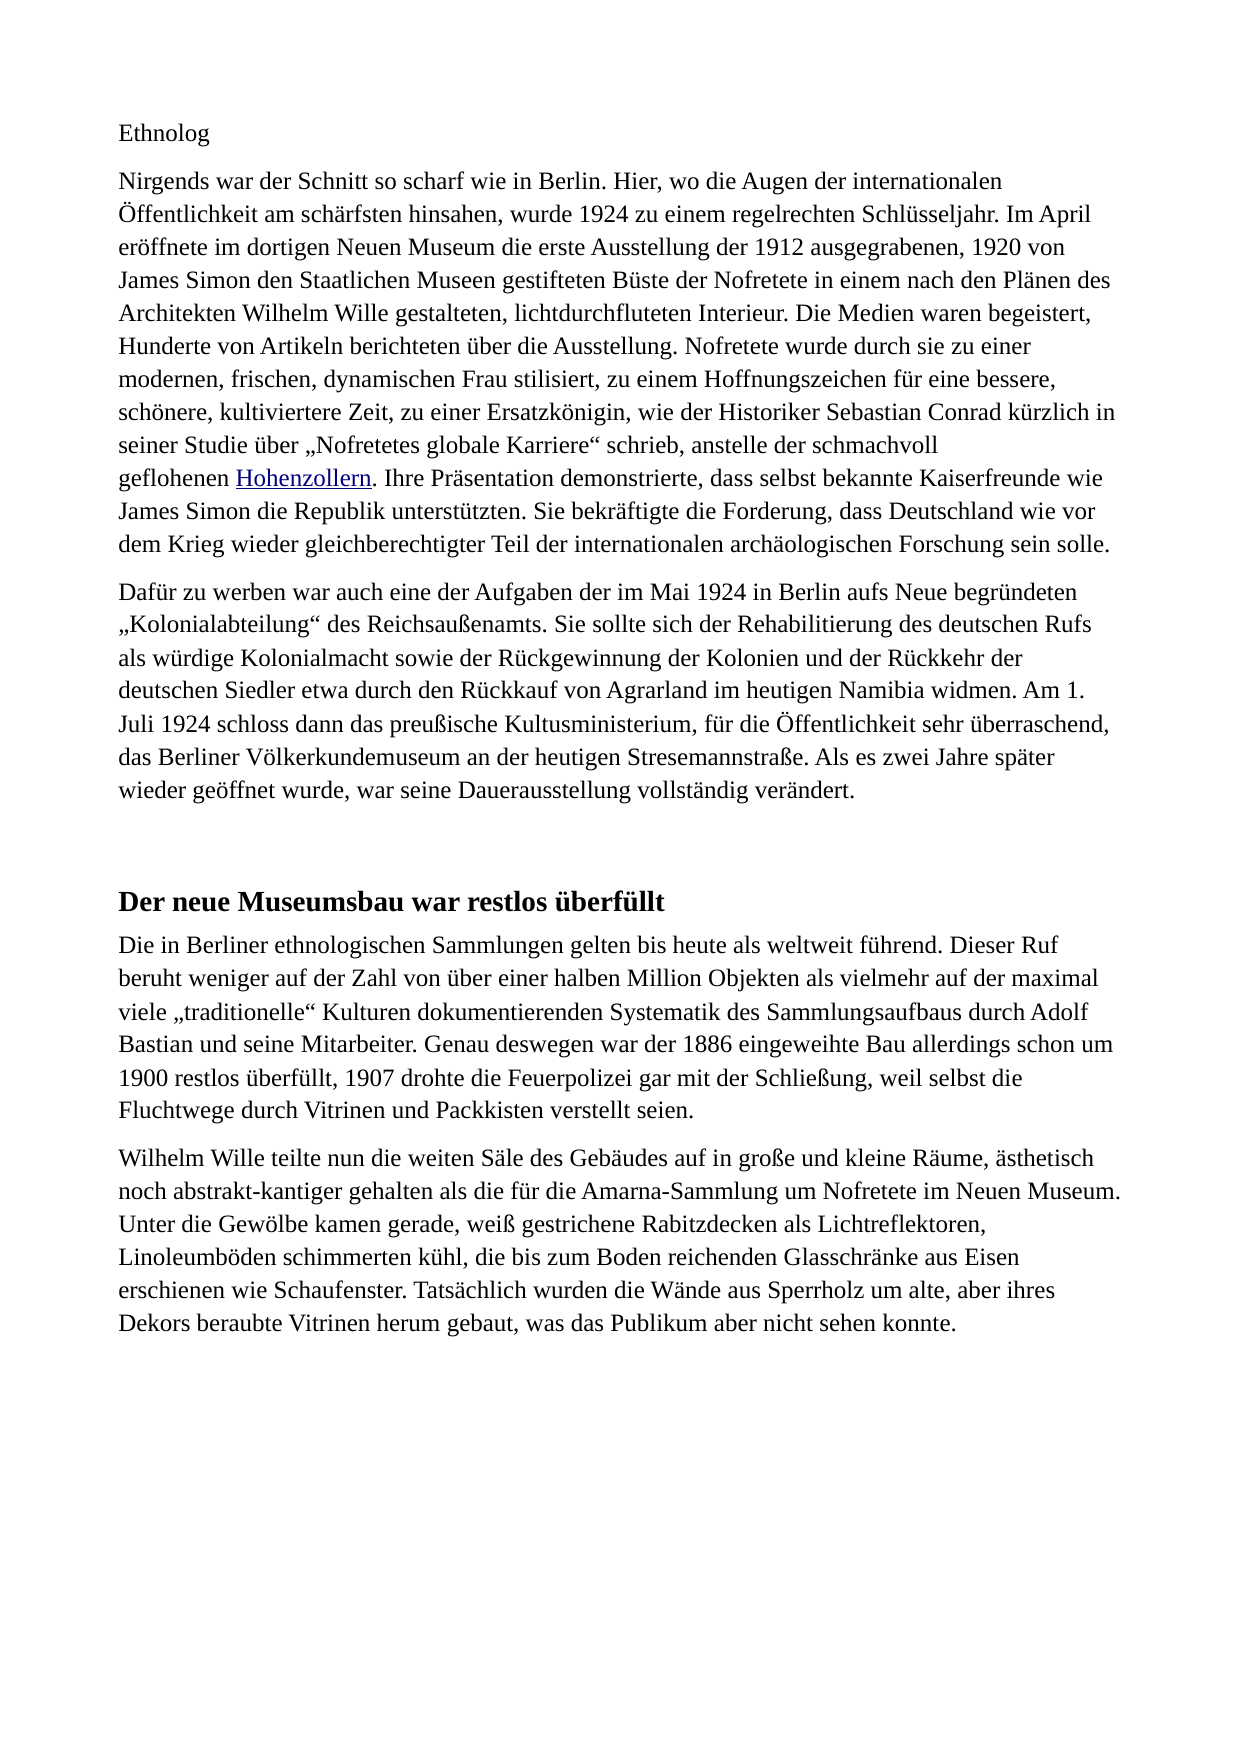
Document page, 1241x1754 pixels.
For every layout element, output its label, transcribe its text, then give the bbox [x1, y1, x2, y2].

text Dafür zu werben war auch eine der Aufgaben der im Mai 1924 in Berlin aufs Neue begründeten „Kolonialabteilung“ des Reichsaußenamts. Sie sollte sich der Rehabilitierung des deutschen Rufs als würdige Kolonialmacht sowie der Rückgewinnung der Kolonien und der Rückkehr der deutschen Siedler etwa durch den Rückkauf von Agrarland im heutigen Namibia widmen. Am 1. Juli 1924 schloss dann das preußische Kultusministerium, für die Öffentlichkeit sehr überraschend, das Berliner Völkerkundemuseum an der heutigen Stresemannstraße. Als es zwei Jahre später wieder geöffnet wurde, war seine Dauerausstellung vollständig verändert. [118, 577, 1122, 803]
text Wilhelm Wille teilte nun die weiten Säle des Gebäudes auf in große und kleine Räume, ästhetisch noch abstrakt-kantiger gehalten als die für die Amarna-Sammlung um Nofretete im Neuen Museum. Unter die Gewölbe kamen gerade, weiß gestrichene Rabitzdecken als Lichtreflektoren, Linoleumböden schimmerten kühl, die bis zum Boden reichenden Glasschränke aus Eisen erschienen wie Schaufenster. Tatsächlich wurden die Wände aus Sperrholz um alte, aber ihres Dekors beraubte Vitrinen herum gebaut, was das Publikum aber nicht sehen konnte. [118, 1143, 1122, 1337]
text Ethnologiepalast: der Neubau des Völkerkundemuseums auf einem Holzschnitt von 1888Picture Alliance [118, 118, 1122, 147]
text Die in Berliner ethnologischen Sammlungen gelten bis heute als weltweit führend. Dieser Ruf beruht weniger auf der Zahl von über einer halben Million Objekten als vielmehr auf der maximal viele „traditionelle“ Kulturen dokumentierenden Systematik des Sammlungsaufbaus durch Adolf Bastian und seine Mitarbeiter. Genau deswegen war der 1886 eingeweihte Bau allerdings schon um 1900 restlos überfüllt, 1907 drohte die Feuerpolizei gar mit der Schließung, weil selbst die Fluchtwege durch Vitrinen und Packkisten verstellt seien. [118, 931, 1122, 1124]
text Nirgends war der Schnitt so scharf wie in Berlin. Hier, wo die Augen der internationalen Öffentlichkeit am schärfsten hinsahen, wurde 1924 zu einem regelrechten Schlüsseljahr. Im April eröffnete im dortigen Neuen Museum die erste Ausstellung der 1912 ausgegrabenen, 1920 von James Simon den Staatlichen Museen gestifteten Büste der Nofretete in einem nach den Plänen des Architekten Wilhelm Wille gestalteten, lichtdurchfluteten Interieur. Die Me­dien waren begeistert, Hunderte von Artikeln berichteten über die Ausstellung. Nofretete wurde durch sie zu einer modernen, frischen, dynamischen Frau stilisiert, zu einem Hoffnungszeichen für eine bessere, schönere, kultiviertere Zeit, zu einer Ersatzkönigin, wie der Historiker Sebastian Conrad kürzlich in seiner Studie über „Nofretetes globale Karriere“ schrieb, anstelle der schmachvoll geflohenen Hohenzollern. Ihre Präsentation demonstrierte, dass selbst bekannte Kaiserfreunde wie James Simon die Republik unterstützten. Sie bekräftigte die Forderung, dass Deutschland wie vor dem Krieg wieder gleichberechtigter Teil der internationalen archäologischen Forschung sein solle. [118, 166, 1122, 558]
subtitle Der neue Museumsbau war restlos überfüllt [118, 884, 1122, 918]
